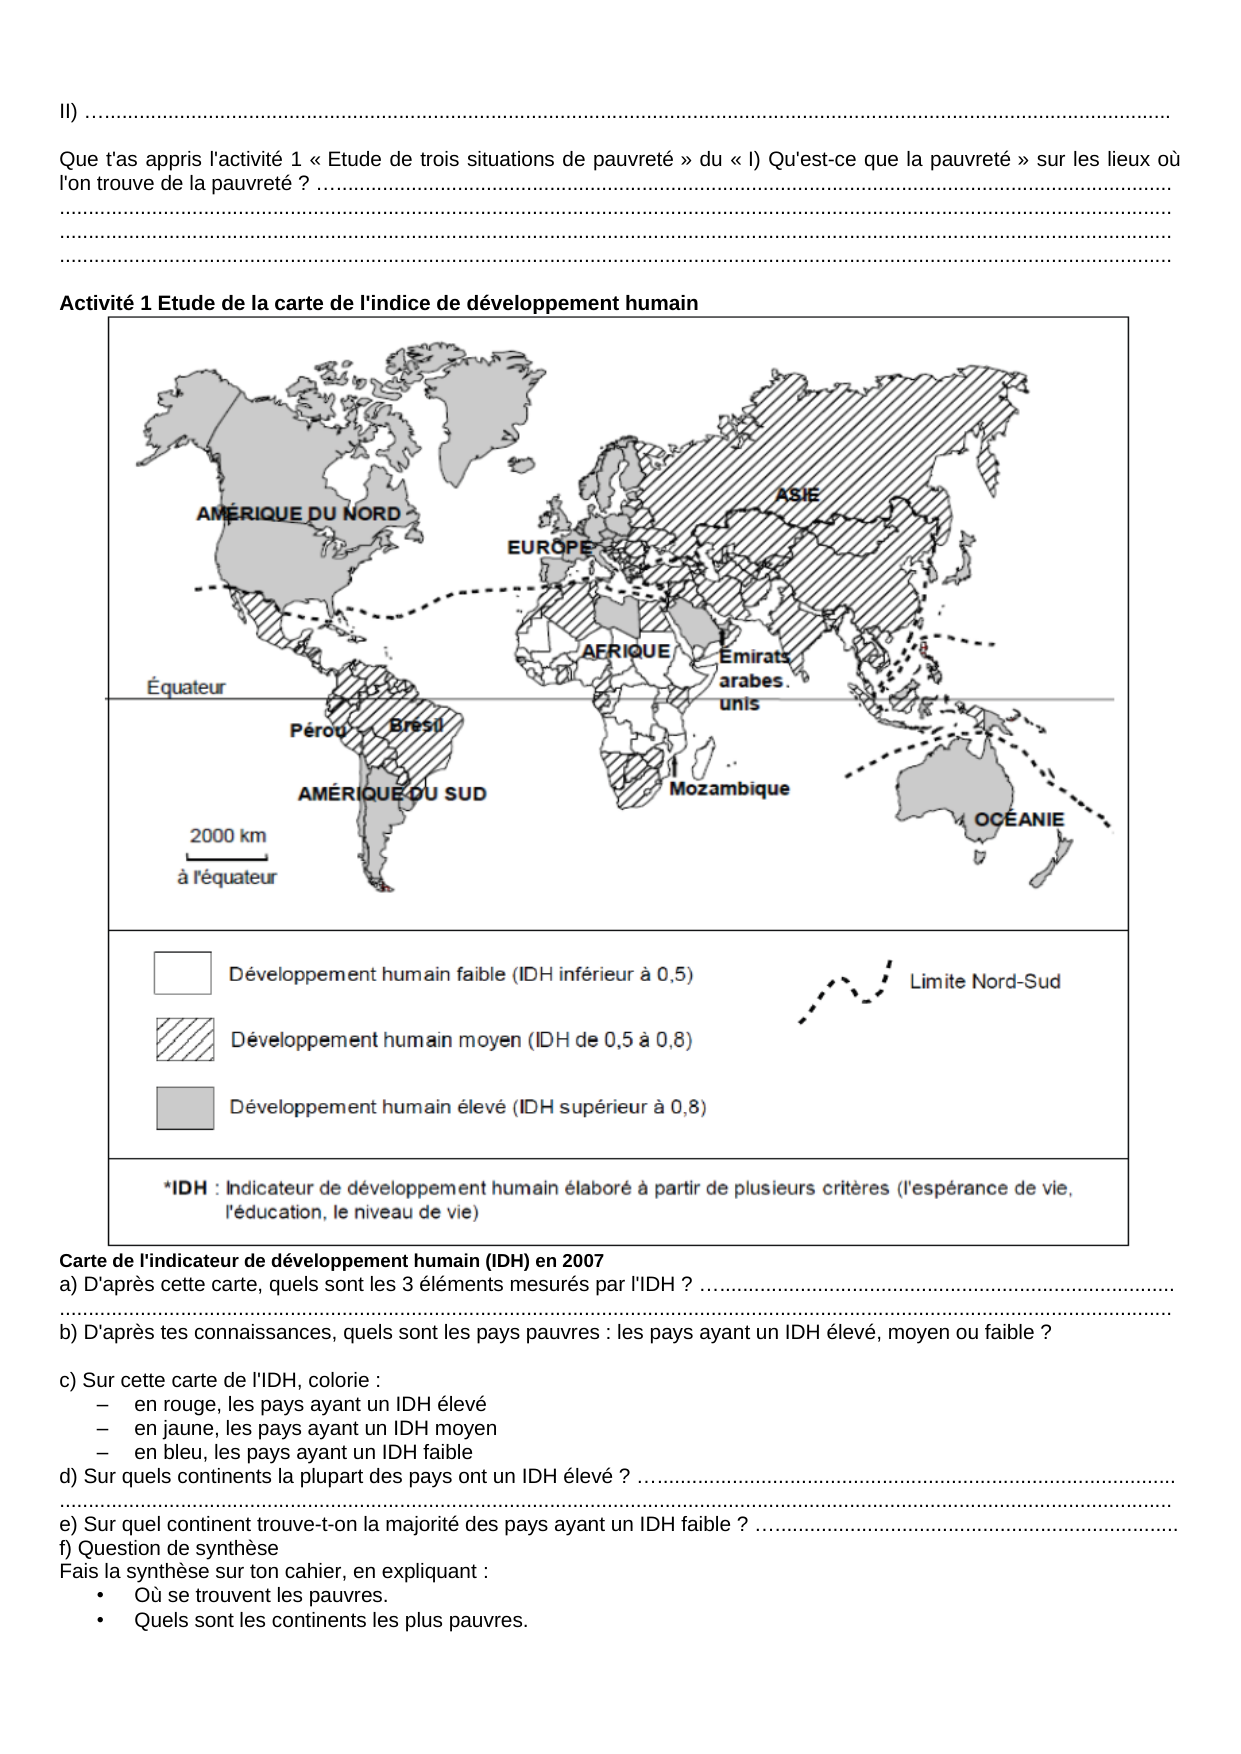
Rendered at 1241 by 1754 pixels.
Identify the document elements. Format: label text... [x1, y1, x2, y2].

text Activité 1 Etude de la carte de l'indice de développement humain [59, 291, 1181, 314]
text II) …......................................................................................................................................................................................... [59, 99, 1181, 123]
list en jaune, les pays ayant un IDH moyen [97, 1415, 1181, 1439]
text Carte de l'indicateur de développement humain (IDH) en 2007 [59, 314, 1181, 1272]
text d) Sur quels continents la plupart des pays ont un IDH élevé ? ….......................................................................................... ................................................................................................................................................................................................. [59, 1463, 1181, 1511]
text ................................................................................................................................................................................................. ................................................................................................................................................................................................. ................................................................................................................................................................................................. [59, 195, 1181, 267]
list Où se trouvent les pauvres. [97, 1583, 1181, 1607]
text a) D'après cette carte, quels sont les 3 éléments mesurés par l'IDH ? …............................................................................... ................................................................................................................................................................................................. [59, 1272, 1181, 1319]
text Fais la synthèse sur ton cahier, en expliquant : [59, 1559, 1181, 1583]
picture [104, 314, 1136, 1250]
list en rouge, les pays ayant un IDH élevé [97, 1391, 1181, 1415]
text Que t'as appris l'activité 1 « Etude de trois situations de pauvreté » du « I) Qu'est-ce que la pauvreté » sur les lieux où l'on trouve de la pauvreté ? …................................................................................................................................................. [59, 147, 1181, 195]
text b) D'après tes connaissances, quels sont les pays pauvres : les pays ayant un IDH élevé, moyen ou faible ? [59, 1319, 1181, 1343]
list en bleu, les pays ayant un IDH faible [97, 1439, 1181, 1463]
list Quels sont les continents les plus pauvres. [97, 1607, 1181, 1631]
text e) Sur quel continent trouve-t-on la majorité des pays ayant un IDH faible ? …...................................................................... [59, 1511, 1181, 1535]
text f) Question de synthèse [59, 1535, 1181, 1559]
text c) Sur cette carte de l'IDH, colorie : [59, 1367, 1181, 1391]
